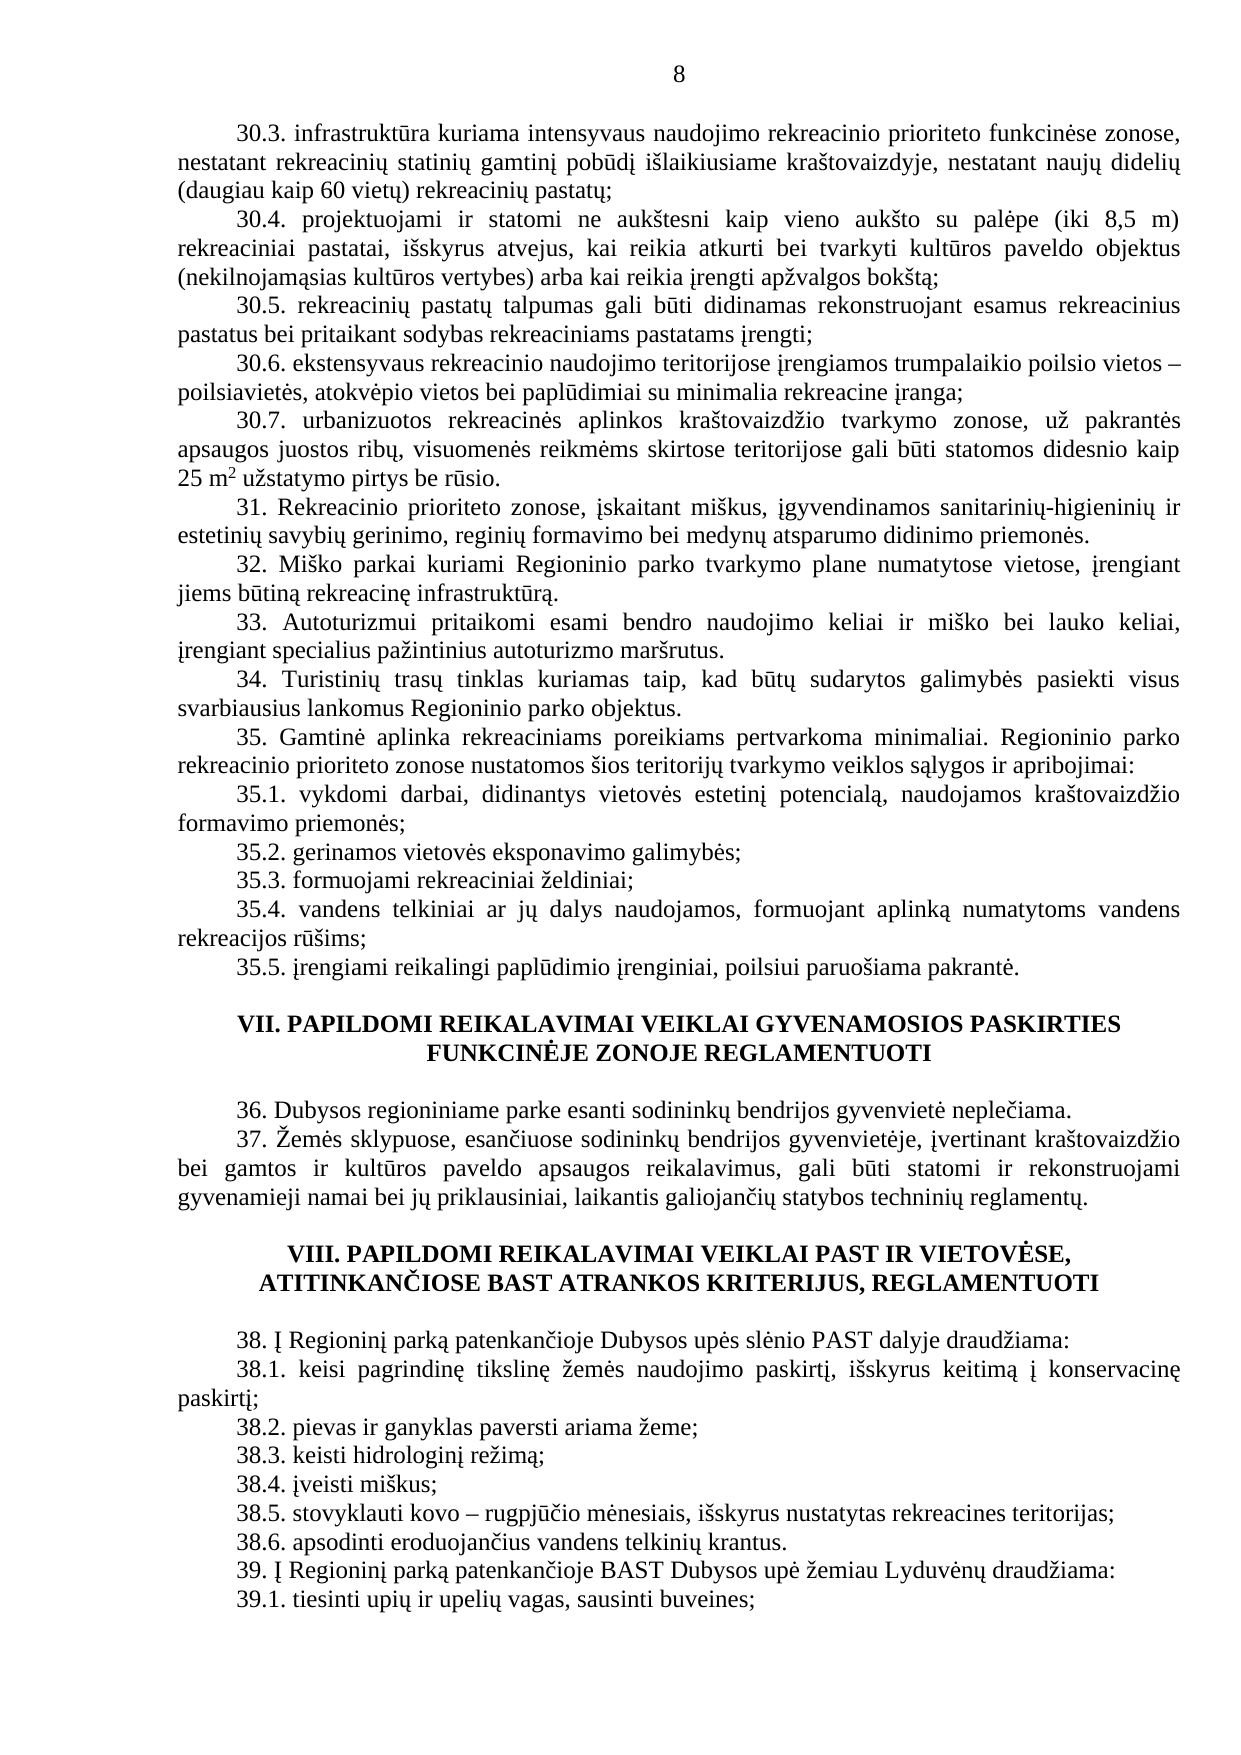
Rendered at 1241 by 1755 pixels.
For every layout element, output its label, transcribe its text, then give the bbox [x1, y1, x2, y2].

text 38.4. įveisti miškus; [177, 1469, 1181, 1498]
text 35.4. vandens telkiniai ar jų dalys naudojamos, formuojant aplinką numatytoms vandens rekreacijos rūšims; [177, 894, 1181, 952]
text VII. PAPILDOMI REIKALAVIMAI VEIKLAI GYVENAMOSIOS PASKIRTIES FUNKCINĖJE ZONOJE REGLAMENTUOTI [177, 1009, 1181, 1067]
text 35.3. formuojami rekreaciniai želdiniai; [177, 866, 1181, 894]
text 38.6. apsodinti eroduojančius vandens telkinių krantus. [177, 1527, 1181, 1556]
text 38. Į Regioninį parką patenkančioje Dubysos upės slėnio PAST dalyje draudžiama: [177, 1326, 1181, 1354]
text 35.1. vykdomi darbai, didinantys vietovės estetinį potencialą, naudojamos kraštovaizdžio formavimo priemonės; [177, 779, 1181, 837]
text 39.1. tiesinti upių ir upelių vagas, sausinti buveines; [177, 1584, 1181, 1613]
text 30.6. ekstensyvaus rekreacinio naudojimo teritorijose įrengiamos trumpalaikio poilsio vietos – poilsiavietės, atokvėpio vietos bei paplūdimiai su minimalia rekreacine įranga; [177, 348, 1181, 406]
text 35. Gamtinė aplinka rekreaciniams poreikiams pertvarkoma minimaliai. Regioninio parko rekreacinio prioriteto zonose nustatomos šios teritorijų tvarkymo veiklos sąlygos ir apribojimai: [177, 722, 1181, 779]
text 38.2. pievas ir ganyklas paversti ariama žeme; [177, 1412, 1181, 1441]
text 38.1. keisi pagrindinę tikslinę žemės naudojimo paskirtį, išskyrus keitimą į konservacinę paskirtį; [177, 1354, 1181, 1412]
text 30.5. rekreacinių pastatų talpumas gali būti didinamas rekonstruojant esamus rekreacinius pastatus bei pritaikant sodybas rekreaciniams pastatams įrengti; [177, 291, 1181, 348]
text 30.3. infrastruktūra kuriama intensyvaus naudojimo rekreacinio prioriteto funkcinėse zonose, nestatant rekreacinių statinių gamtinį pobūdį išlaikiusiame kraštovaizdyje, nestatant naujų didelių (daugiau kaip 60 vietų) rekreacinių pastatų; [177, 118, 1181, 204]
text 32. Miško parkai kuriami Regioninio parko tvarkymo plane numatytose vietose, įrengiant jiems būtiną rekreacinę infrastruktūrą. [177, 549, 1181, 607]
text VIII. PAPILDOMI REIKALAVIMAI VEIKLAI PAST IR VIETOVĖSE, ATITINKANČIOSE BAST ATRANKOS KRITERIJUS, REGLAMENTUOTI [177, 1239, 1181, 1297]
text 35.2. gerinamos vietovės eksponavimo galimybės; [177, 837, 1181, 866]
text 38.3. keisti hidrologinį režimą; [177, 1441, 1181, 1469]
text 30.7. urbanizuotos rekreacinės aplinkos kraštovaizdžio tvarkymo zonose, už pakrantės apsaugos juostos ribų, visuomenės reikmėms skirtose teritorijose gali būti statomos didesnio kaip 25 m2 užstatymo pirtys be rūsio. [177, 406, 1181, 492]
text 31. Rekreacinio prioriteto zonose, įskaitant miškus, įgyvendinamos sanitarinių-higieninių ir estetinių savybių gerinimo, reginių formavimo bei medynų atsparumo didinimo priemonės. [177, 492, 1181, 549]
text 30.4. projektuojami ir statomi ne aukštesni kaip vieno aukšto su palėpe (iki 8,5 m) rekreaciniai pastatai, išskyrus atvejus, kai reikia atkurti bei tvarkyti kultūros paveldo objektus (nekilnojamąsias kultūros vertybes) arba kai reikia įrengti apžvalgos bokštą; [177, 204, 1181, 291]
text 37. Žemės sklypuose, esančiuose sodininkų bendrijos gyvenvietėje, įvertinant kraštovaizdžio bei gamtos ir kultūros paveldo apsaugos reikalavimus, gali būti statomi ir rekonstruojami gyvenamieji namai bei jų priklausiniai, laikantis galiojančių statybos techninių reglamentų. [177, 1124, 1181, 1211]
text 34. Turistinių trasų tinklas kuriamas taip, kad būtų sudarytos galimybės pasiekti visus svarbiausius lankomus Regioninio parko objektus. [177, 664, 1181, 722]
text 39. Į Regioninį parką patenkančioje BAST Dubysos upė žemiau Lyduvėnų draudžiama: [177, 1556, 1181, 1584]
text 36. Dubysos regioniniame parke esanti sodininkų bendrijos gyvenvietė neplečiama. [177, 1096, 1181, 1124]
text 35.5. įrengiami reikalingi paplūdimio įrenginiai, poilsiui paruošiama pakrantė. [177, 952, 1181, 981]
text 38.5. stovyklauti kovo – rugpjūčio mėnesiais, išskyrus nustatytas rekreacines teritorijas; [177, 1498, 1181, 1527]
text 33. Autoturizmui pritaikomi esami bendro naudojimo keliai ir miško bei lauko keliai, įrengiant specialius pažintinius autoturizmo maršrutus. [177, 607, 1181, 664]
